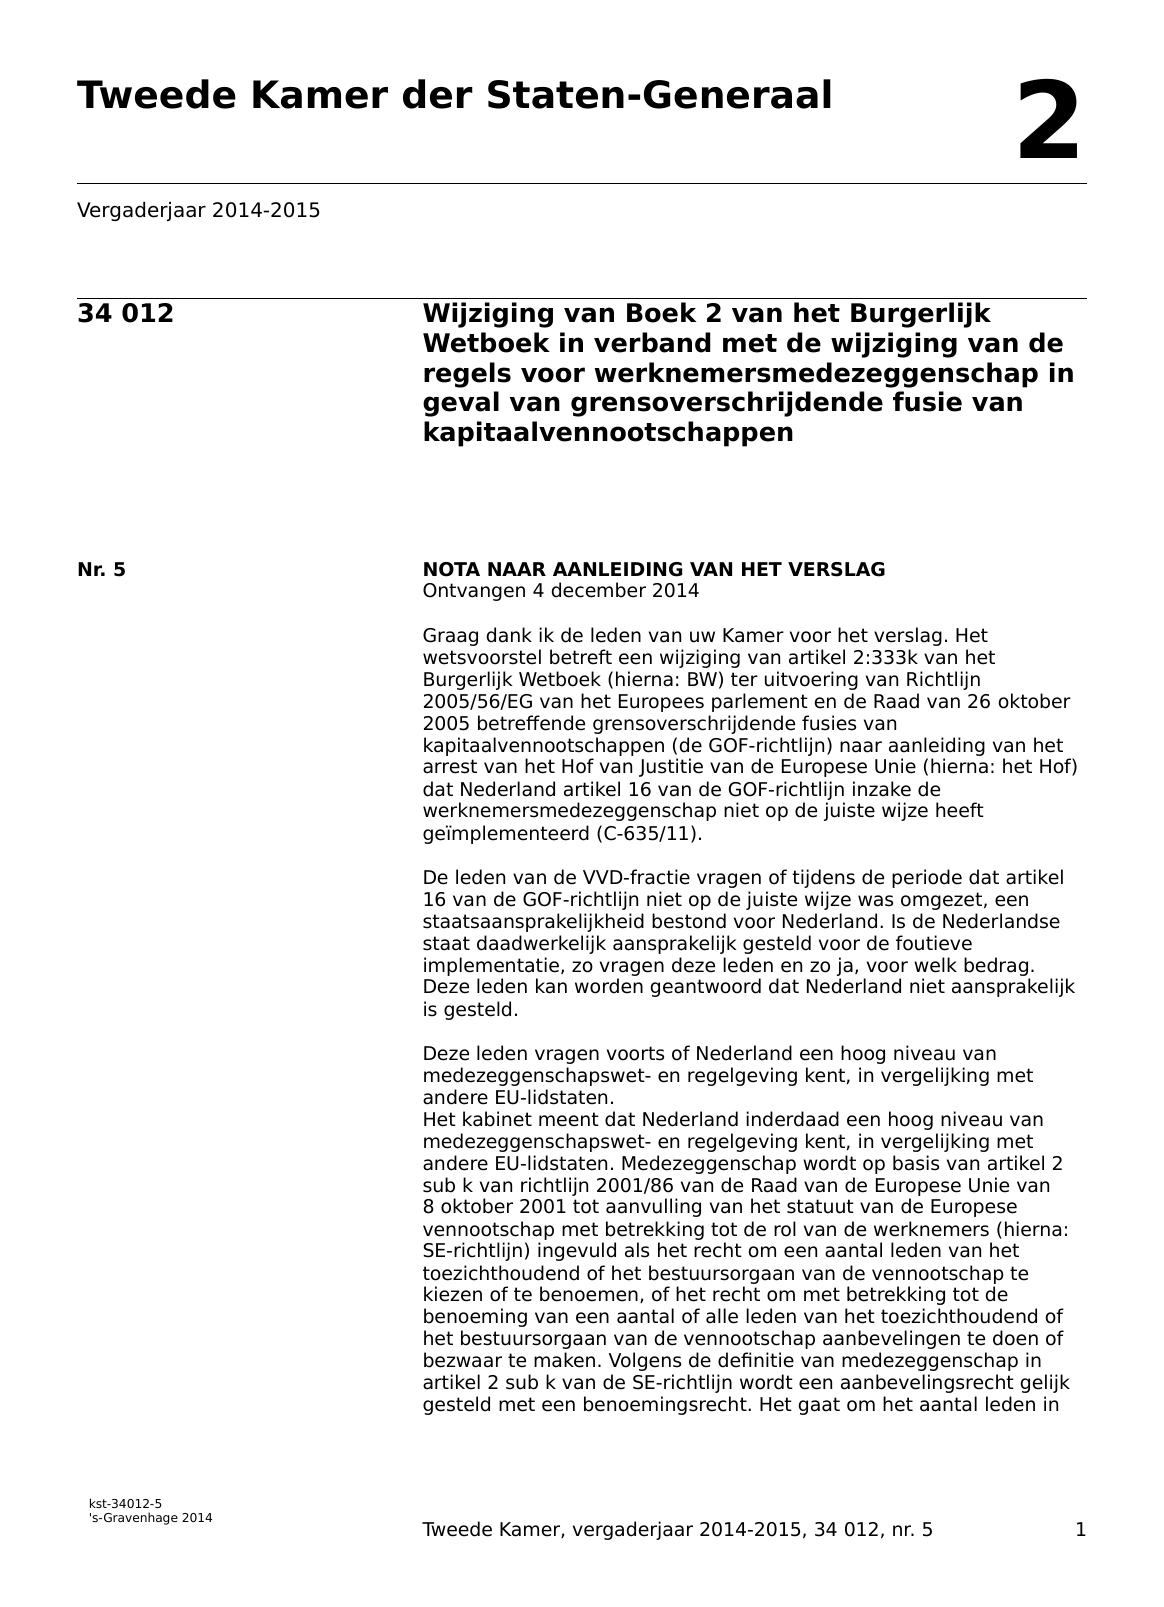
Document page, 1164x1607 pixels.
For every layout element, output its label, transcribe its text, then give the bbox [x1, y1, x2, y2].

text Deze leden kan worden geantwoord dat Nederland niet aansprakelijk is gesteld. [422, 976, 1087, 1020]
text Ontvangen 4 december 2014 [422, 580, 1087, 602]
table_cell Vergaderjaar 2014-2015 [77, 184, 1087, 298]
subtitle 34 012 Wijziging van Boek 2 van het Burgerlijk Wetboek in verband met de wijziging van de regels voor werknemersmedezeggenschap in geval van grensoverschrijdende fusie van kapitaalvennootschappen [77, 299, 1087, 447]
text Graag dank ik de leden van uw Kamer voor het verslag. Het wetsvoorstel betreft een wijziging van artikel 2:333k van het Burgerlijk Wetboek (hierna: BW) ter uitvoering van Richtlijn 2005/56/EG van het Europees parlement en de Raad van 26 oktober 2005 betreffende grensoverschrijdende fusies van kapitaalvennootschappen (de GOF-richtlijn) naar aanleiding van het arrest van het Hof van Justitie van de Europese Unie (hierna: het Hof) dat Nederland artikel 16 van de GOF-richtlijn inzake de werknemersmedezeggenschap niet op de juiste wijze heeft geïmplementeerd (C-635/11). [422, 624, 1087, 844]
text 's-Gravenhage 2014 [88, 1511, 323, 1525]
text De leden van de VVD-fractie vragen of tijdens de periode dat artikel 16 van de GOF-richtlijn niet op de juiste wijze was omgezet, een staatsaansprakelijkheid bestond voor Nederland. Is de Nederlandse staat daadwerkelijk aansprakelijk gesteld voor de foutieve implementatie, zo vragen deze leden en zo ja, voor welk bedrag. [422, 867, 1087, 976]
text Het kabinet meent dat Nederland inderdaad een hoog niveau van medezeggenschapswet- en regelgeving kent, in vergelijking met andere EU-lidstaten. Medezeggenschap wordt op basis van artikel 2 sub k van richtlijn 2001/86 van de Raad van de Europese Unie van 8 oktober 2001 tot aanvulling van het statuut van de Europese vennootschap met betrekking tot de rol van de werknemers (hierna: SE-richtlijn) ingevuld als het recht om een aantal leden van het toezichthoudend of het bestuursorgaan van de vennootschap te kiezen of te benoemen, of het recht om met betrekking tot de benoeming van een aantal of alle leden van het toezichthoudend of het bestuursorgaan van de vennootschap aanbevelingen te doen of bezwaar te maken. Volgens de definitie van medezeggenschap in artikel 2 sub k van de SE-richtlijn wordt een aanbevelingsrecht gelijk gesteld met een benoemingsrecht. Het gaat om het aantal leden in [422, 1108, 1087, 1416]
text Deze leden vragen voorts of Nederland een hoog niveau van medezeggenschapswet- en regelgeving kent, in vergelijking met andere EU-lidstaten. [422, 1043, 1087, 1108]
table_header Tweede Kamer der Staten-Generaal [77, 59, 886, 183]
text kst-34012-5 [88, 1497, 323, 1511]
subtitle Nr. 5 NOTA NAAR AANLEIDING VAN HET VERSLAG [77, 558, 1087, 580]
table_header 2 [886, 59, 1087, 183]
